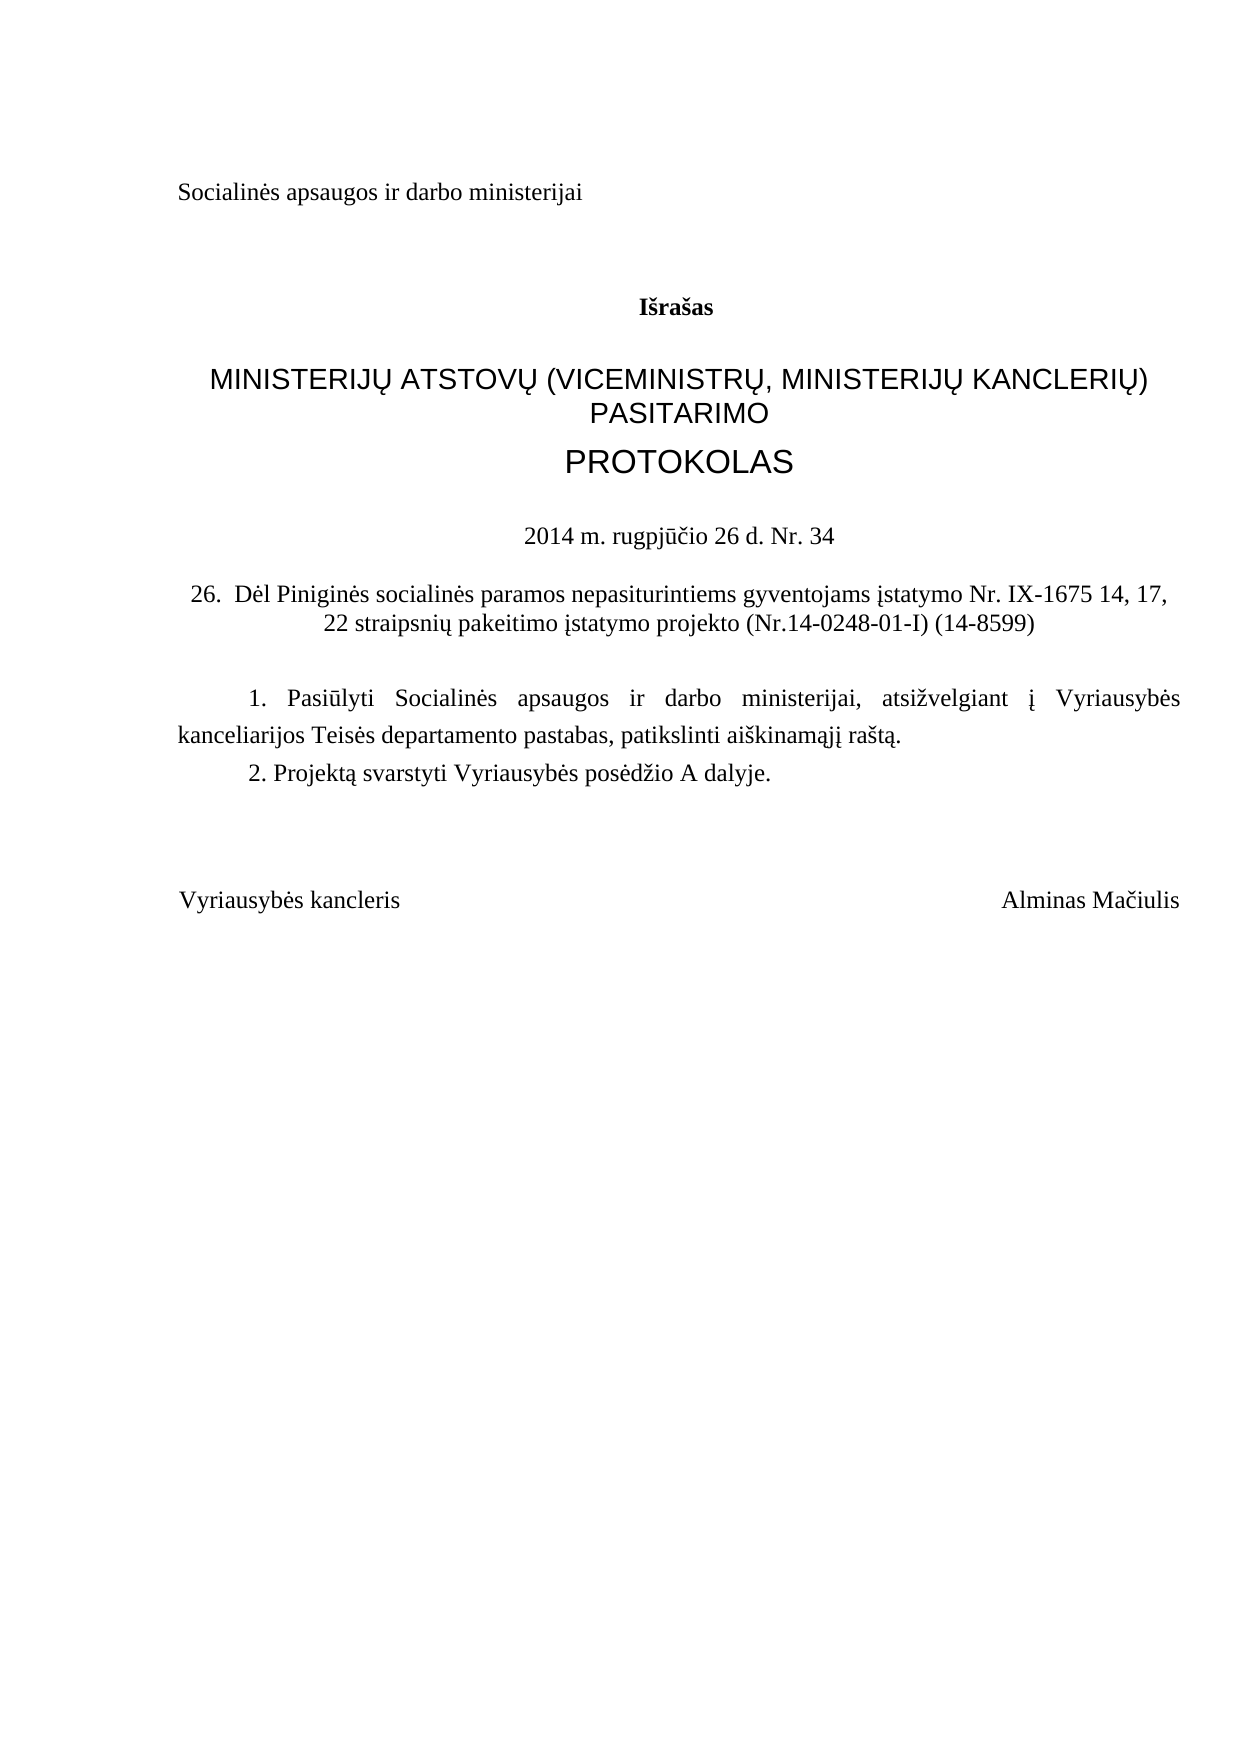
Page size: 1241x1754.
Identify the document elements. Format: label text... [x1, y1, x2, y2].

text Išrašas [177, 292, 1181, 321]
text 26. Dėl Piniginės socialinės paramos nepasiturintiems gyventojams įstatymo Nr. IX-1675 14, 17, 22 straipsnių pakeitimo įstatymo projekto (Nr.14-0248-01-I) (14-8599) [177, 579, 1181, 636]
text 1. Pasiūlyti Socialinės apsaugos ir darbo ministerijai, atsižvelgiant į Vyriausybės kanceliarijos Teisės departamento pastabas, patikslinti aiškinamąjį raštą. [177, 674, 1181, 749]
text PROTOKOLAS [177, 442, 1181, 480]
text MINISTERIJŲ ATSTOVŲ (VICEMINISTRŲ, MINISTERIJŲ KANCLERIŲ) PASITARIMO [177, 362, 1181, 429]
table_header Alminas Mačiulis [739, 873, 1181, 925]
text 2. Projektą svarstyti Vyriausybės posėdžio A dalyje. [177, 749, 1181, 786]
table_header Vyriausybės kancleris [177, 873, 738, 925]
text Socialinės apsaugos ir darbo ministerijai [177, 177, 1181, 206]
text 2014 m. rugpjūčio 26 d. Nr. 34 [177, 521, 1181, 550]
